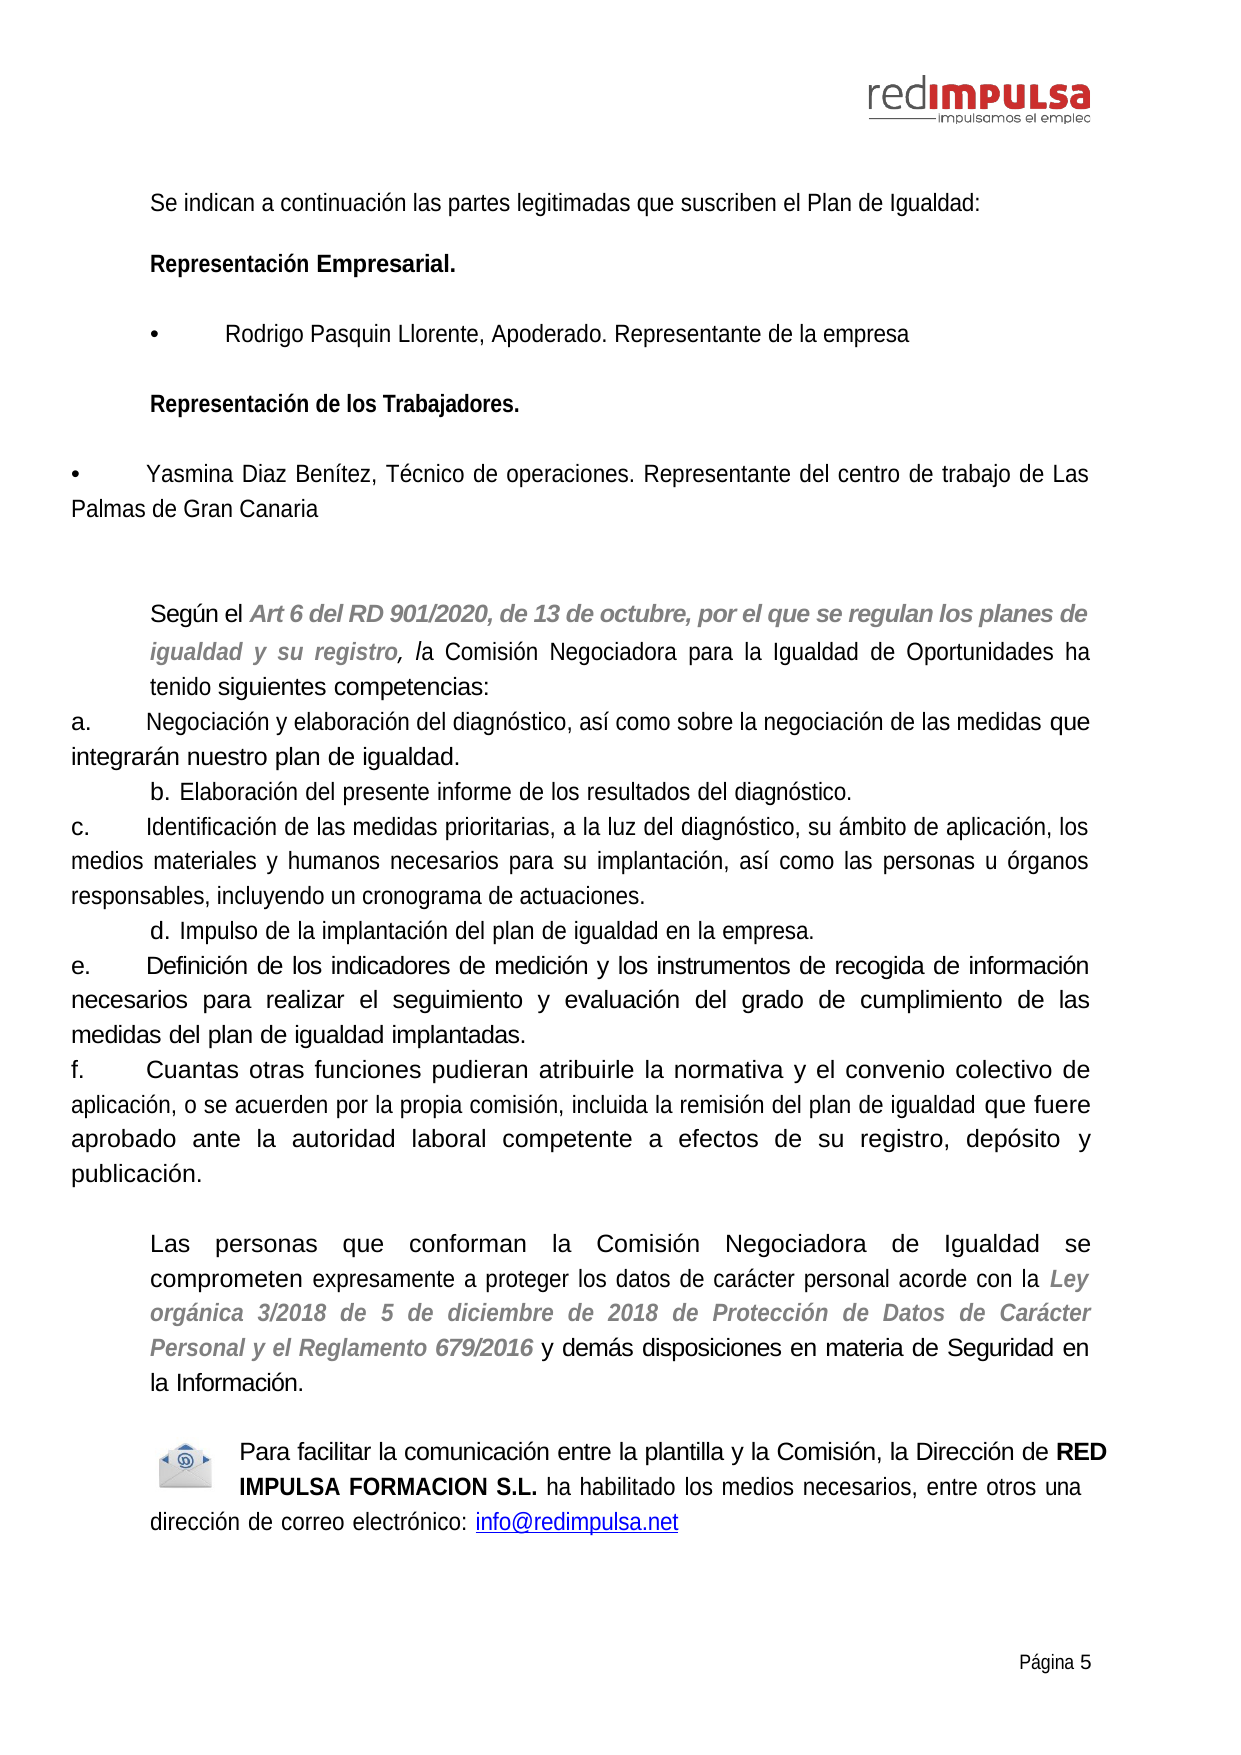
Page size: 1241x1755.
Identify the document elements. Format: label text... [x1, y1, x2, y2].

text Según el Art 6 del RD 901/2020, de 13 de octubre, por el que se regulan los planes de igualdad y su registro, la Comisión Negociadora para la Igualdad de Oportunidades ha tenido siguientes competencias: [150, 599, 1091, 701]
text dirección de correo electrónico: info@redimpulsa.net [150, 1507, 1170, 1536]
list Rodrigo Pasquin Llorente, Apoderado. Representante de la empresa [150, 319, 1170, 347]
list Negociación y elaboración del diagnóstico, así como sobre la negociación de las medidas que integrarán nuestro plan de igualdad. [71, 707, 1091, 770]
subtitle Representación Empresarial. [150, 248, 1170, 277]
list Cuantas otras funciones pudieran atribuirle la normativa y el convenio colectivo de aplicación, o se acuerden por la propia comisión, incluida la remisión del plan de igualdad que fuere aprobado ante la autoridad laboral competente a efectos de su registro, depósito y publicación. [71, 1055, 1091, 1188]
list Definición de los indicadores de medición y los instrumentos de recogida de información necesarios para realizar el seguimiento y evaluación del grado de cumplimiento de las medidas del plan de igualdad implantadas. [71, 951, 1091, 1049]
list Elaboración del presente informe de los resultados del diagnóstico. [150, 776, 1170, 805]
subtitle Representación de los Trabajadores. [150, 389, 1170, 418]
list Identificación de las medidas prioritarias, a la luz del diagnóstico, su ámbito de aplicación, los medios materiales y humanos necesarios para su implantación, así como las personas u órganos responsables, incluyendo un cronograma de actuaciones. [71, 812, 1091, 910]
list Yasmina Diaz Benítez, Técnico de operaciones. Representante del centro de trabajo de Las Palmas de Gran Canaria [71, 459, 1091, 522]
text Se indican a continuación las partes legitimadas que suscriben el Plan de Igualdad: [150, 188, 1170, 217]
text Para facilitar la comunicación entre la plantilla y la Comisión, la Dirección de RED IMPULSA FORMACION S.L. ha habilitado los medios necesarios, entre otros una [239, 1437, 1170, 1501]
text Las personas que conforman la Comisión Negociadora de Igualdad se comprometen expresamente a proteger los datos de carácter personal acorde con la Ley orgánica 3/2018 de 5 de diciembre de 2018 de Protección de Datos de Carácter Personal y el Reglamento 679/2016 y demás disposiciones en materia de Seguridad en la Información. [150, 1229, 1091, 1396]
list Impulso de la implantación del plan de igualdad en la empresa. [150, 916, 1170, 944]
